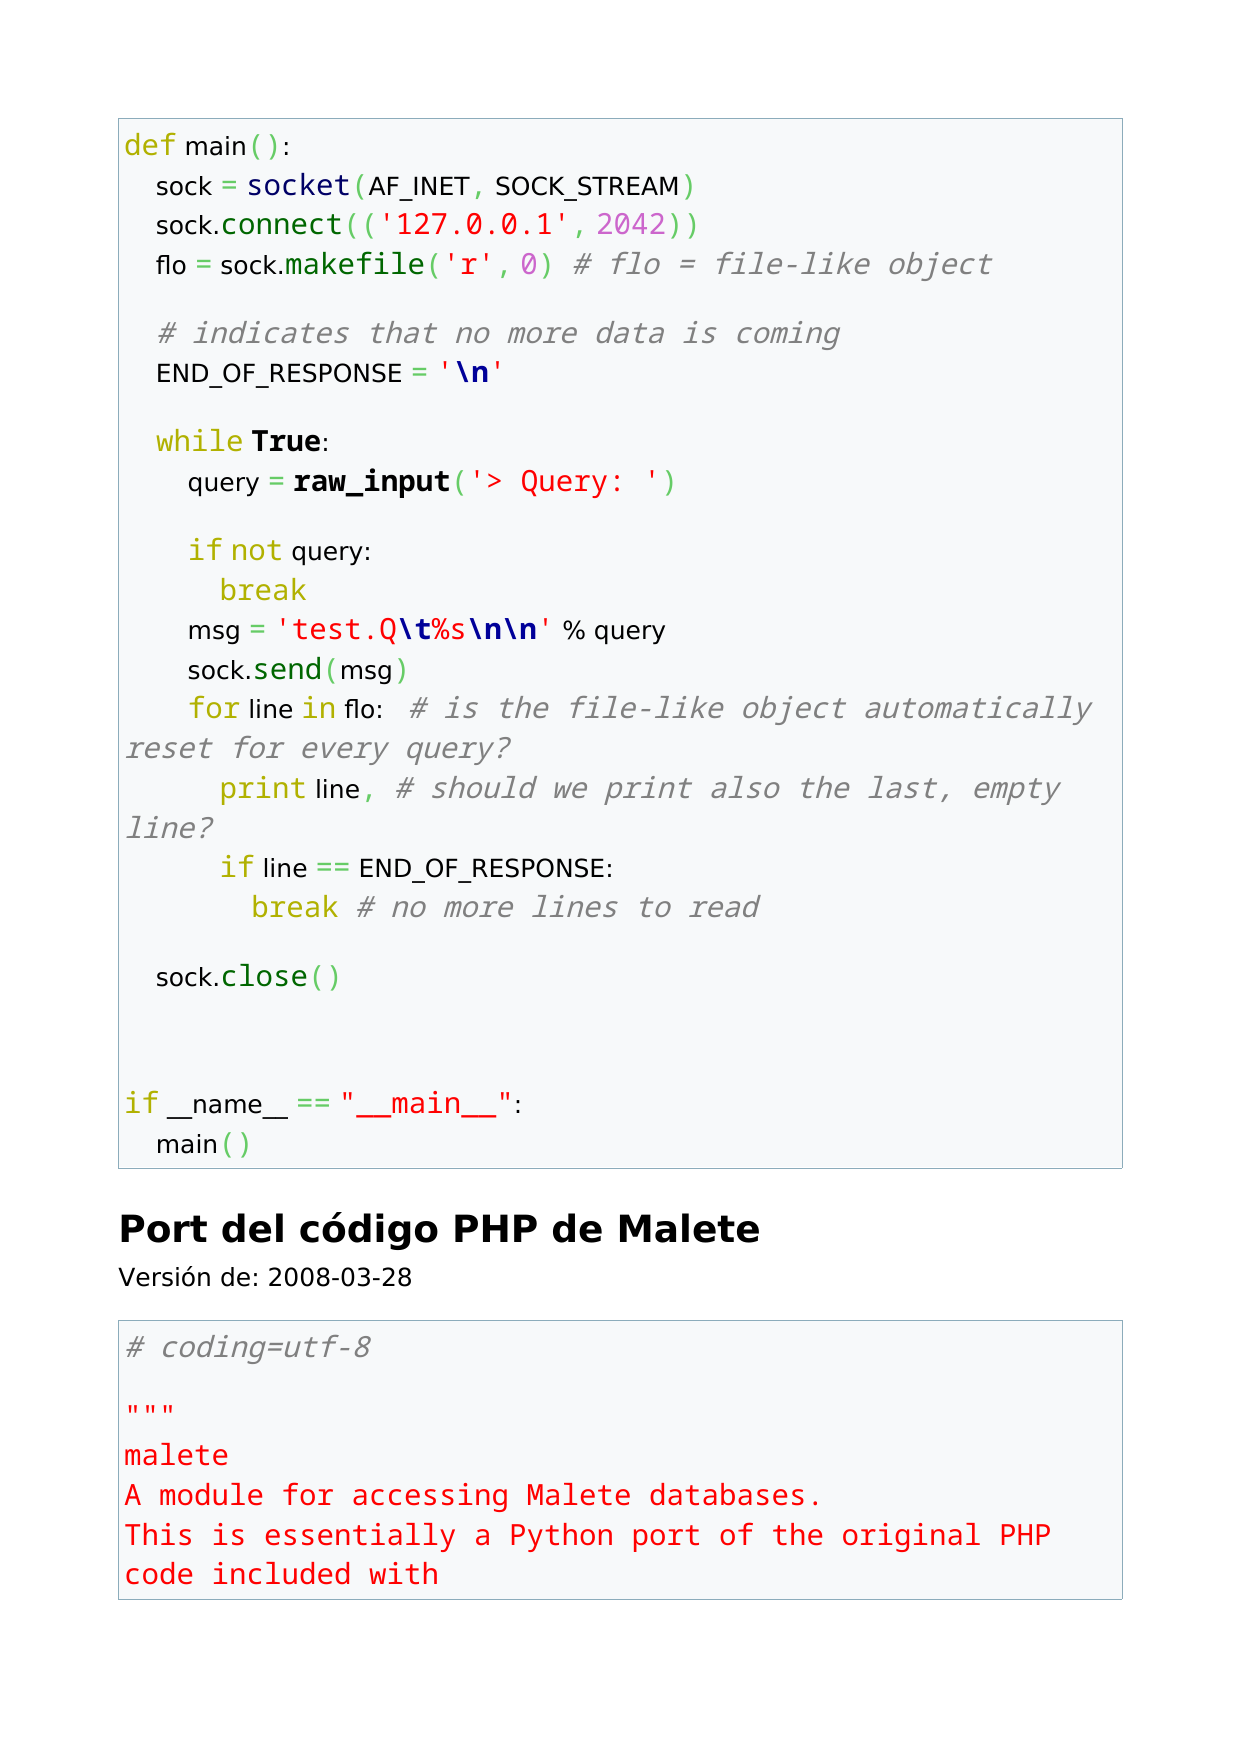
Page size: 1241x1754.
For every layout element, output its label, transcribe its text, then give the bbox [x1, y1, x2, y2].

table_header def main(): sock = socket(AF_INET, SOCK_STREAM) sock.connect(('127.0.0.1', 2042)) flo = sock.makefile('r', 0) # flo = file-like object # indicates that no more data is coming END_OF_RESPONSE = '\n' while True: query = raw_input('> Query: ') if not query: break msg = 'test.Q\t%s\n\n' % query sock.send(msg) for line in flo: # is the file-like object automatically reset for every query? print line, # should we print also the last, empty line? if line == END_OF_RESPONSE: break # no more lines to read sock.close() if __name__ == "__main__": main() [119, 119, 1122, 1167]
table_header # coding=utf-8 """ malete A module for accessing Malete databases. This is essentially a Python port of the original PHP code included with [119, 1321, 1122, 1599]
subtitle Port del código PHP de Malete [118, 1207, 1122, 1251]
text Versión de: 2008-03-28 [118, 1263, 1122, 1293]
